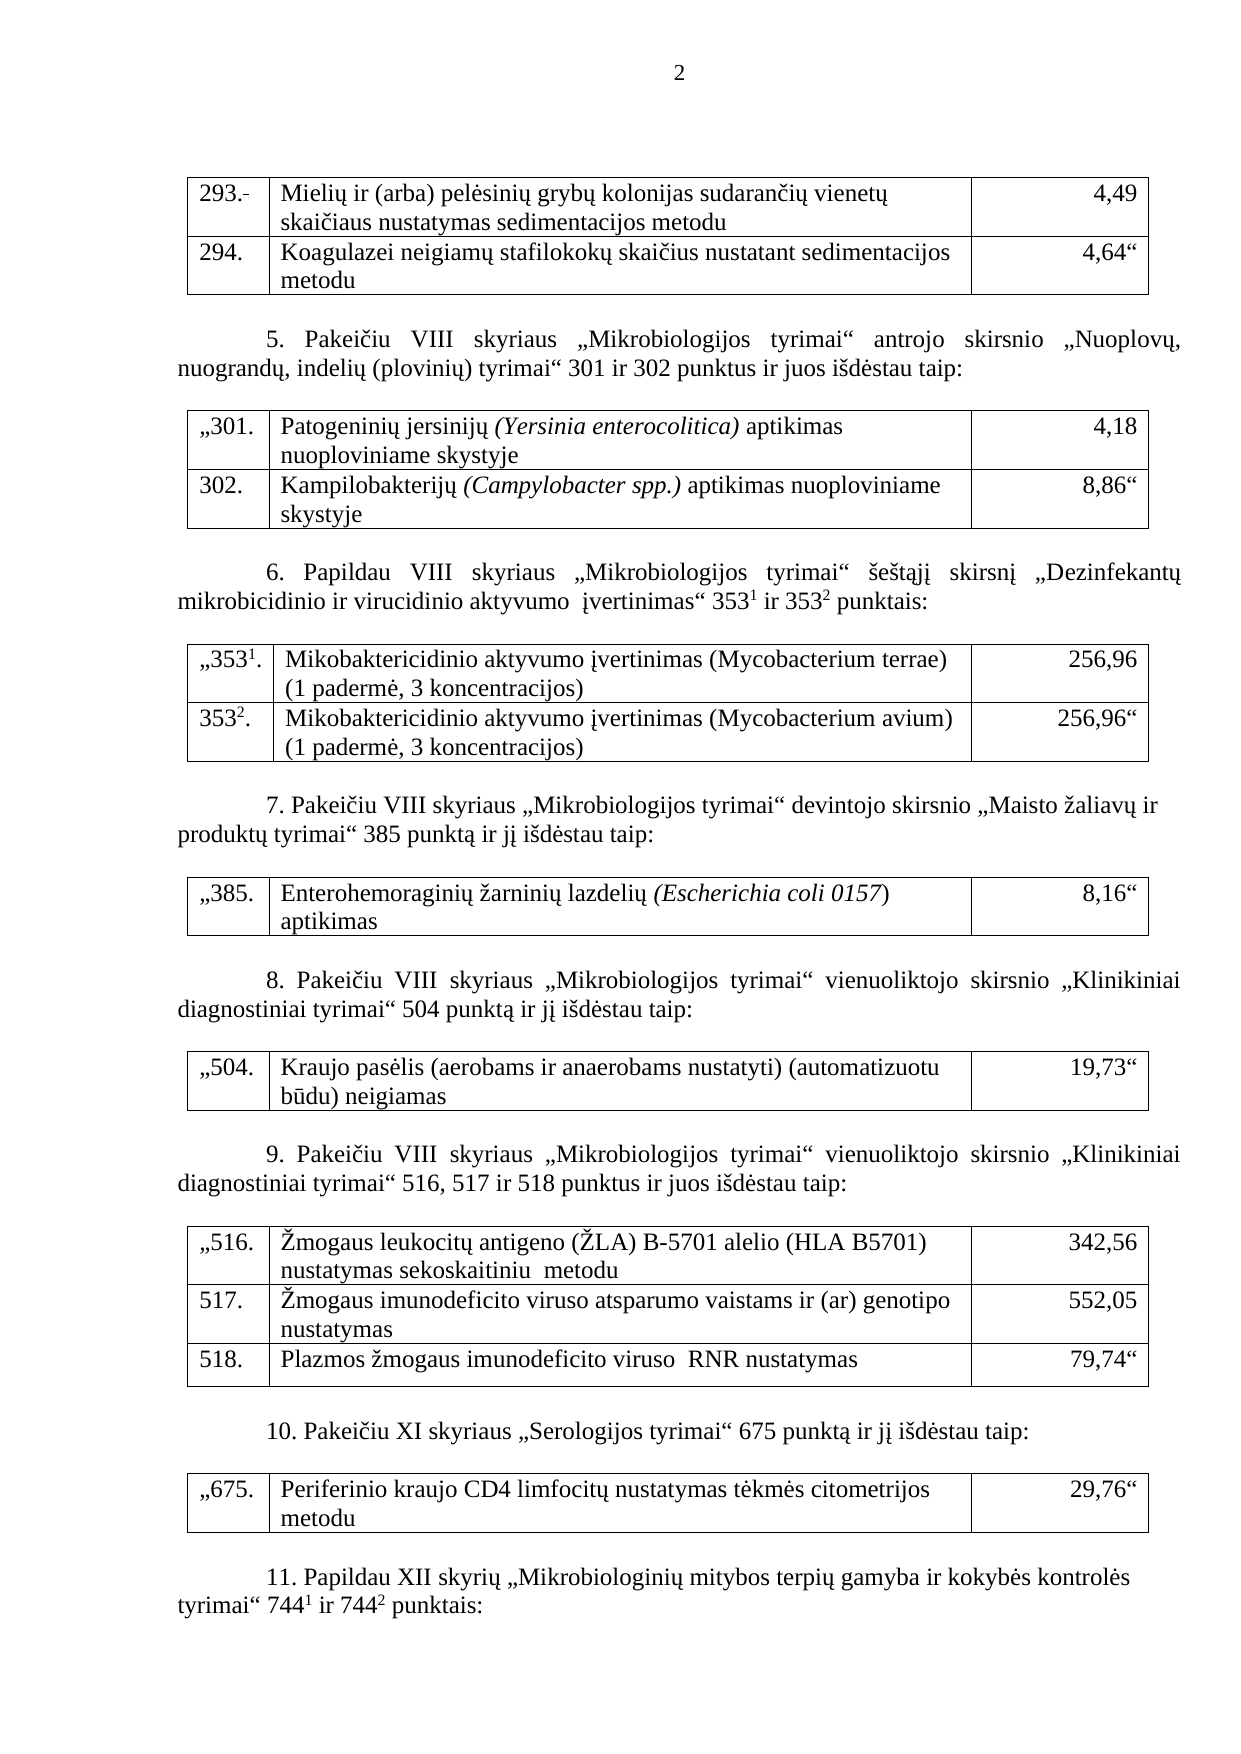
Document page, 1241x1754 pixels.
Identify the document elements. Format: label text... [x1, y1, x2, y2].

text 11. Papildau XII skyrių „Mikrobiologinių mitybos terpių gamyba ir kokybės kontrolės tyrimai“ 7441 ir 7442 punktais: [177, 1562, 1181, 1619]
table_cell 4,64“ [972, 237, 1148, 294]
table_header Patogeninių jersinijų (Yersinia enterocolitica) aptikimas nuoploviniame skystyje [270, 411, 971, 469]
table_header „385. [188, 878, 269, 935]
table_cell 552,05 [972, 1285, 1148, 1343]
table_header 29,76“ [972, 1474, 1148, 1532]
text 8. Pakeičiu VIII skyriaus „Mikrobiologijos tyrimai“ vienuoliktojo skirsnio „Klinikiniai diagnostiniai tyrimai“ 504 punktą ir jį išdėstau taip: [177, 965, 1181, 1022]
table_cell Koagulazei neigiamų stafilokokų skaičius nustatant sedimentacijos metodu [270, 237, 971, 294]
table_header Enterohemoraginių žarninių lazdelių (Escherichia coli 0157) aptikimas [270, 878, 971, 935]
table_cell 79,74“ [972, 1344, 1148, 1386]
table_header 256,96 [972, 645, 1148, 702]
table_cell Žmogaus imunodeficito viruso atsparumo vaistams ir (ar) genotipo nustatymas [270, 1285, 971, 1343]
table_header „504. [188, 1052, 269, 1110]
table_cell 4,49 [972, 178, 1148, 236]
table_cell 3532. [188, 703, 273, 761]
table_cell Mikobaktericidinio aktyvumo įvertinimas (Mycobacterium avium) (1 padermė, 3 koncentracijos) [274, 703, 971, 761]
text 9. Pakeičiu VIII skyriaus „Mikrobiologijos tyrimai“ vienuoliktojo skirsnio „Klinikiniai diagnostiniai tyrimai“ 516, 517 ir 518 punktus ir juos išdėstau taip: [177, 1139, 1181, 1197]
table_header „301. [188, 411, 269, 469]
text 6. Papildau VIII skyriaus „Mikrobiologijos tyrimai“ šeštąjį skirsnį „Dezinfekantų mikrobicidinio ir virucidinio aktyvumo įvertinimas“ 3531 ir 3532 punktais: [177, 557, 1181, 615]
table_cell 302. [188, 470, 269, 527]
table_header „3531. [188, 645, 273, 702]
table_header 19,73“ [972, 1052, 1148, 1110]
table_cell 256,96“ [972, 703, 1148, 761]
table_header „675. [188, 1474, 269, 1532]
table_cell 517. [188, 1285, 269, 1343]
table_header „516. [188, 1227, 269, 1284]
table_cell 294. [188, 237, 269, 294]
table_cell 293. [188, 178, 269, 236]
table_header Mikobaktericidinio aktyvumo įvertinimas (Mycobacterium terrae) (1 padermė, 3 koncentracijos) [274, 645, 971, 702]
table_header 342,56 [972, 1227, 1148, 1284]
table_cell Plazmos žmogaus imunodeficito viruso RNR nustatymas [270, 1344, 971, 1386]
table_header 8,16“ [972, 878, 1148, 935]
table_cell 8,86“ [972, 470, 1148, 527]
table_header 4,18 [972, 411, 1148, 469]
text 5. Pakeičiu VIII skyriaus „Mikrobiologijos tyrimai“ antrojo skirsnio „Nuoplovų, nuograndų, indelių (plovinių) tyrimai“ 301 ir 302 punktus ir juos išdėstau taip: [177, 324, 1181, 382]
table_cell Kampilobakterijų (Campylobacter spp.) aptikimas nuoploviniame skystyje [270, 470, 971, 527]
text 10. Pakeičiu XI skyriaus „Serologijos tyrimai“ 675 punktą ir jį išdėstau taip: [177, 1416, 1181, 1444]
table_cell 518. [188, 1344, 269, 1386]
table_cell Mielių ir (arba) pelėsinių grybų kolonijas sudarančių vienetų skaičiaus nustatymas sedimentacijos metodu [270, 178, 971, 236]
table_header Kraujo pasėlis (aerobams ir anaerobams nustatyti) (automatizuotu būdu) neigiamas [270, 1052, 971, 1110]
table_header Žmogaus leukocitų antigeno (ŽLA) B-5701 alelio (HLA B5701) nustatymas sekoskaitiniu metodu [270, 1227, 971, 1284]
text 7. Pakeičiu VIII skyriaus „Mikrobiologijos tyrimai“ devintojo skirsnio „Maisto žaliavų ir produktų tyrimai“ 385 punktą ir jį išdėstau taip: [177, 790, 1181, 848]
table_header Periferinio kraujo CD4 limfocitų nustatymas tėkmės citometrijos metodu [270, 1474, 971, 1532]
